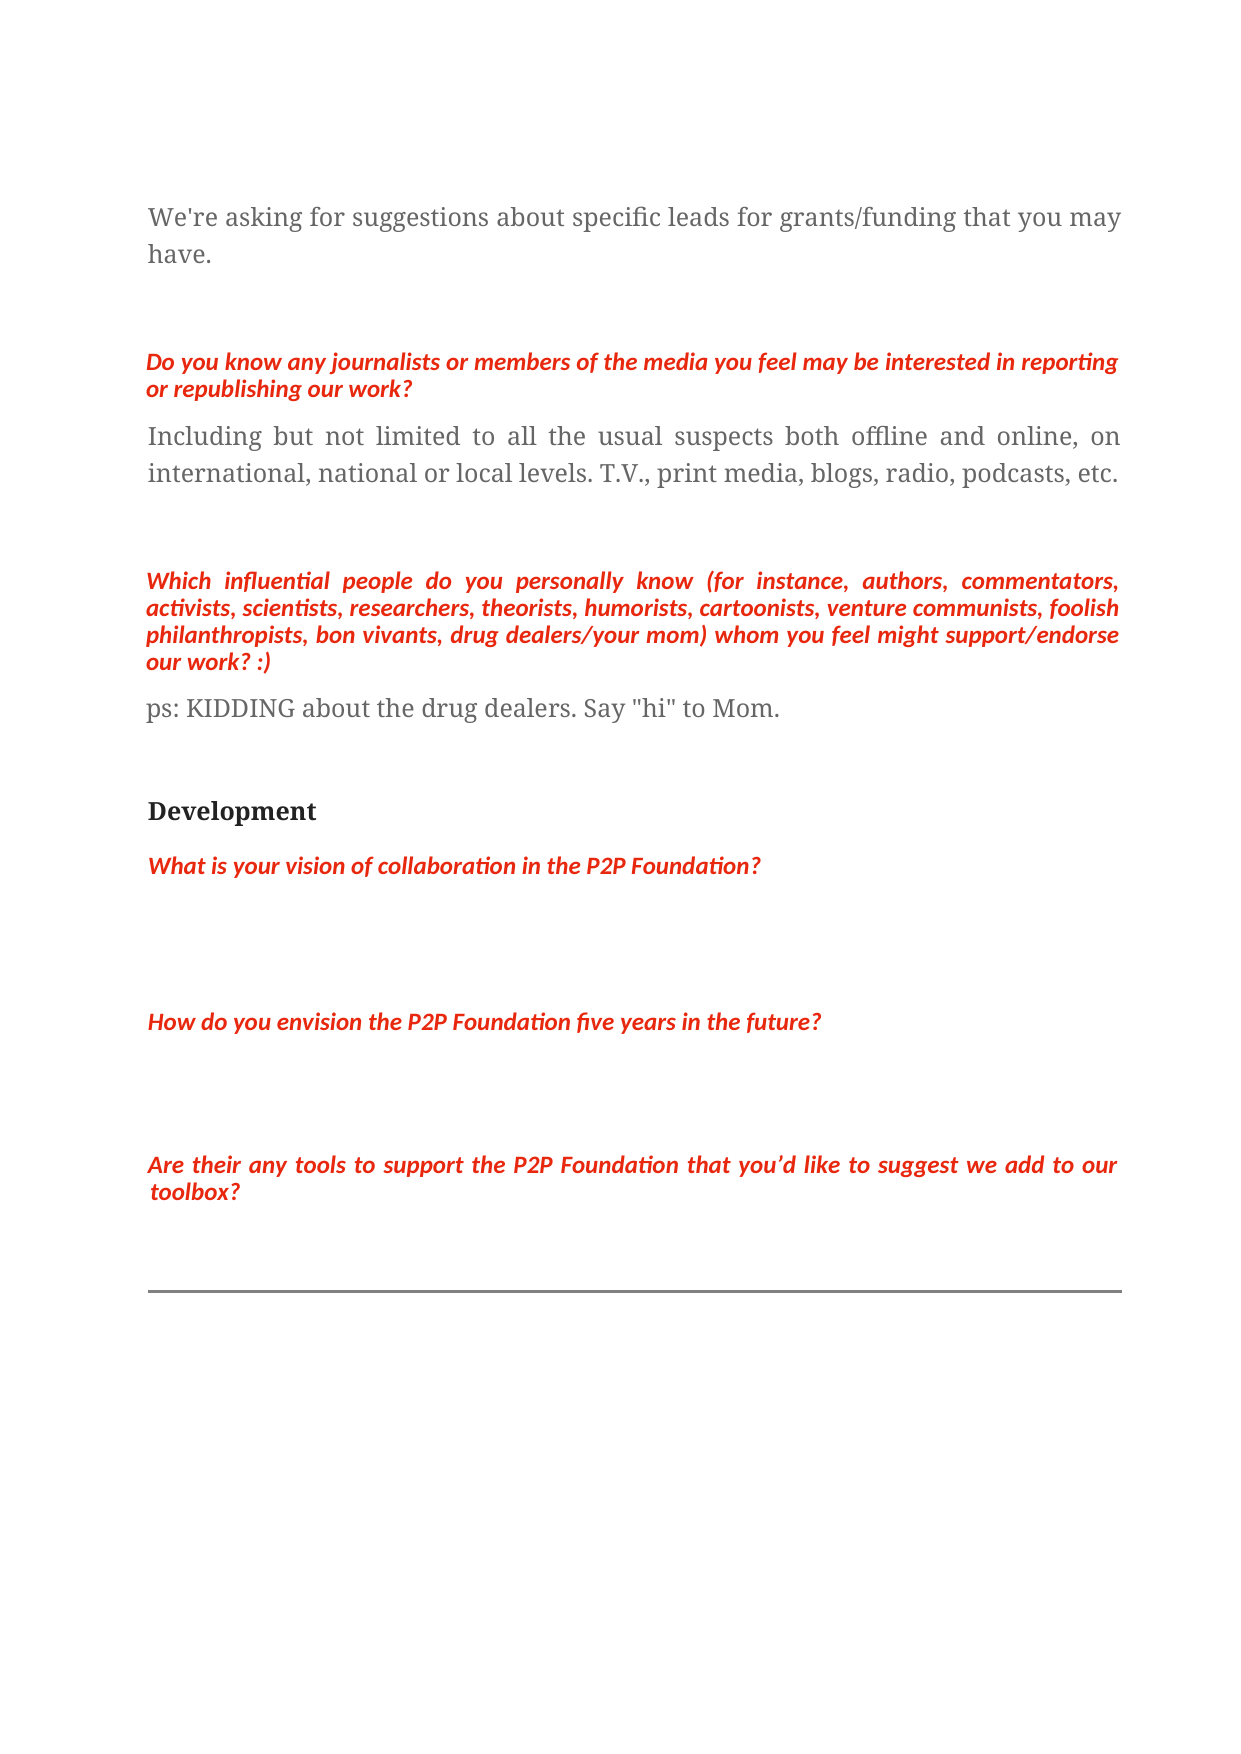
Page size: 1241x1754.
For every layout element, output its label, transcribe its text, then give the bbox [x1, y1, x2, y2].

subtitle Are their any tools to support the P2P Foundation that you’d like to suggest we add to our toolbox? [148, 1155, 1122, 1207]
subtitle How do you envision the P2P Foundation five years in the future? [148, 1011, 1122, 1036]
subtitle Which influential people do you personally know (for instance, authors, commentators, activists, scientists, researchers, theorists, humorists, cartoonists, venture communists, foolish philanthropists, bon vivants, drug dealers/your mom) whom you feel might support/endorse our work? :) [146, 571, 1122, 676]
subtitle What is your vision of collaboration in the P2P Foundation? [148, 855, 1122, 880]
text Including but not limited to all the usual suspects both offline and online, on international, national or local levels. T.V., print media, blogs, radio, podcasts, etc. [148, 418, 1122, 489]
subtitle Do you know any journalists or members of the media you feel may be interested in reporting or republishing our work? [146, 352, 1122, 404]
text We're asking for suggestions about specific leads for grants/funding that you may have. [148, 200, 1122, 271]
text ps: KIDDING about the drug dealers. Say "hi" to Mom. [146, 691, 1122, 725]
subtitle Development [148, 794, 1122, 828]
